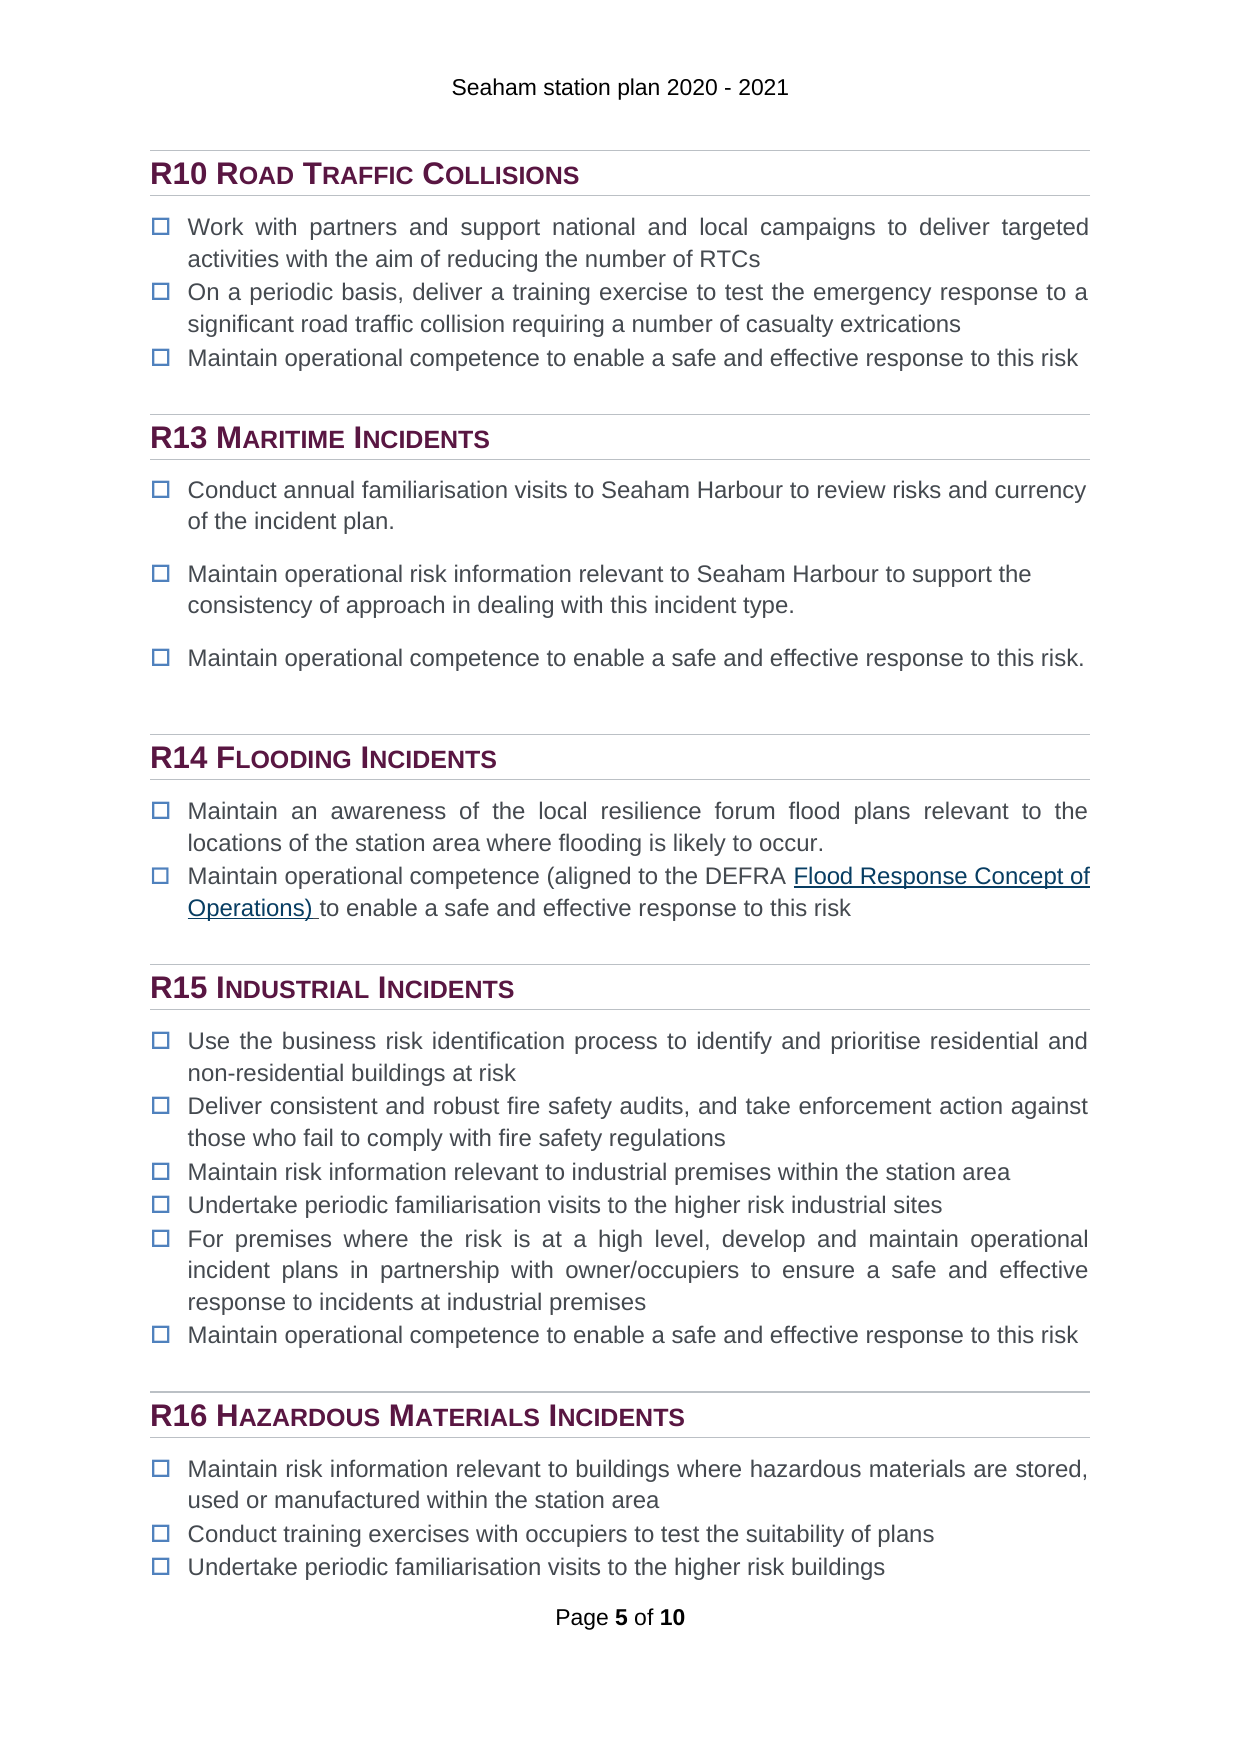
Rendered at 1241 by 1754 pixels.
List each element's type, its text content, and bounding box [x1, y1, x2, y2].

list Maintain an awareness of the local resilience forum flood plans relevant to the locations of the station area where flooding is likely to occur. [150, 797, 1090, 856]
list Maintain operational competence to enable a safe and effective response to this risk [150, 1321, 1090, 1349]
list Work with partners and support national and local campaigns to deliver targeted activities with the aim of reducing the number of RTCs [150, 213, 1090, 272]
list Conduct annual familiarisation visits to Seaham Harbour to review risks and currency of the incident plan. [150, 476, 1090, 535]
list Undertake periodic familiarisation visits to the higher risk buildings [150, 1553, 1090, 1581]
list Undertake periodic familiarisation visits to the higher risk industrial sites [150, 1191, 1090, 1219]
list Use the business risk identification process to identify and prioritise residential and non-residential buildings at risk [150, 1027, 1090, 1086]
list Maintain operational competence to enable a safe and effective response to this risk [150, 343, 1090, 371]
subtitle R15 Industrial Incidents [150, 965, 1090, 1009]
list Maintain operational competence (aligned to the DEFRA Flood Response Concept of Operations) to enable a safe and effective response to this risk [150, 862, 1090, 922]
list Maintain operational competence to enable a safe and effective response to this risk. [150, 644, 1090, 672]
subtitle R14 Flooding Incidents [150, 735, 1090, 779]
list On a periodic basis, deliver a training exercise to test the emergency response to a significant road traffic collision requiring a number of casualty extrications [150, 278, 1090, 338]
list For premises where the risk is at a high level, develop and maintain operational incident plans in partnership with owner/occupiers to ensure a safe and effective response to incidents at industrial premises [150, 1224, 1090, 1316]
list Deliver consistent and robust fire safety audits, and take enforcement action against those who fail to comply with fire safety regulations [150, 1092, 1090, 1152]
list Maintain risk information relevant to industrial premises within the station area [150, 1157, 1090, 1185]
subtitle R16 Hazardous Materials Incidents [150, 1393, 1090, 1437]
list Maintain operational risk information relevant to Seaham Harbour to support the consistency of approach in dealing with this incident type. [150, 560, 1090, 619]
list Maintain risk information relevant to buildings where hazardous materials are stored, used or manufactured within the station area [150, 1454, 1090, 1514]
subtitle R10 Road Traffic Collisions [150, 151, 1090, 195]
subtitle R13 Maritime Incidents [150, 415, 1090, 459]
list Conduct training exercises with occupiers to test the suitability of plans [150, 1520, 1090, 1547]
